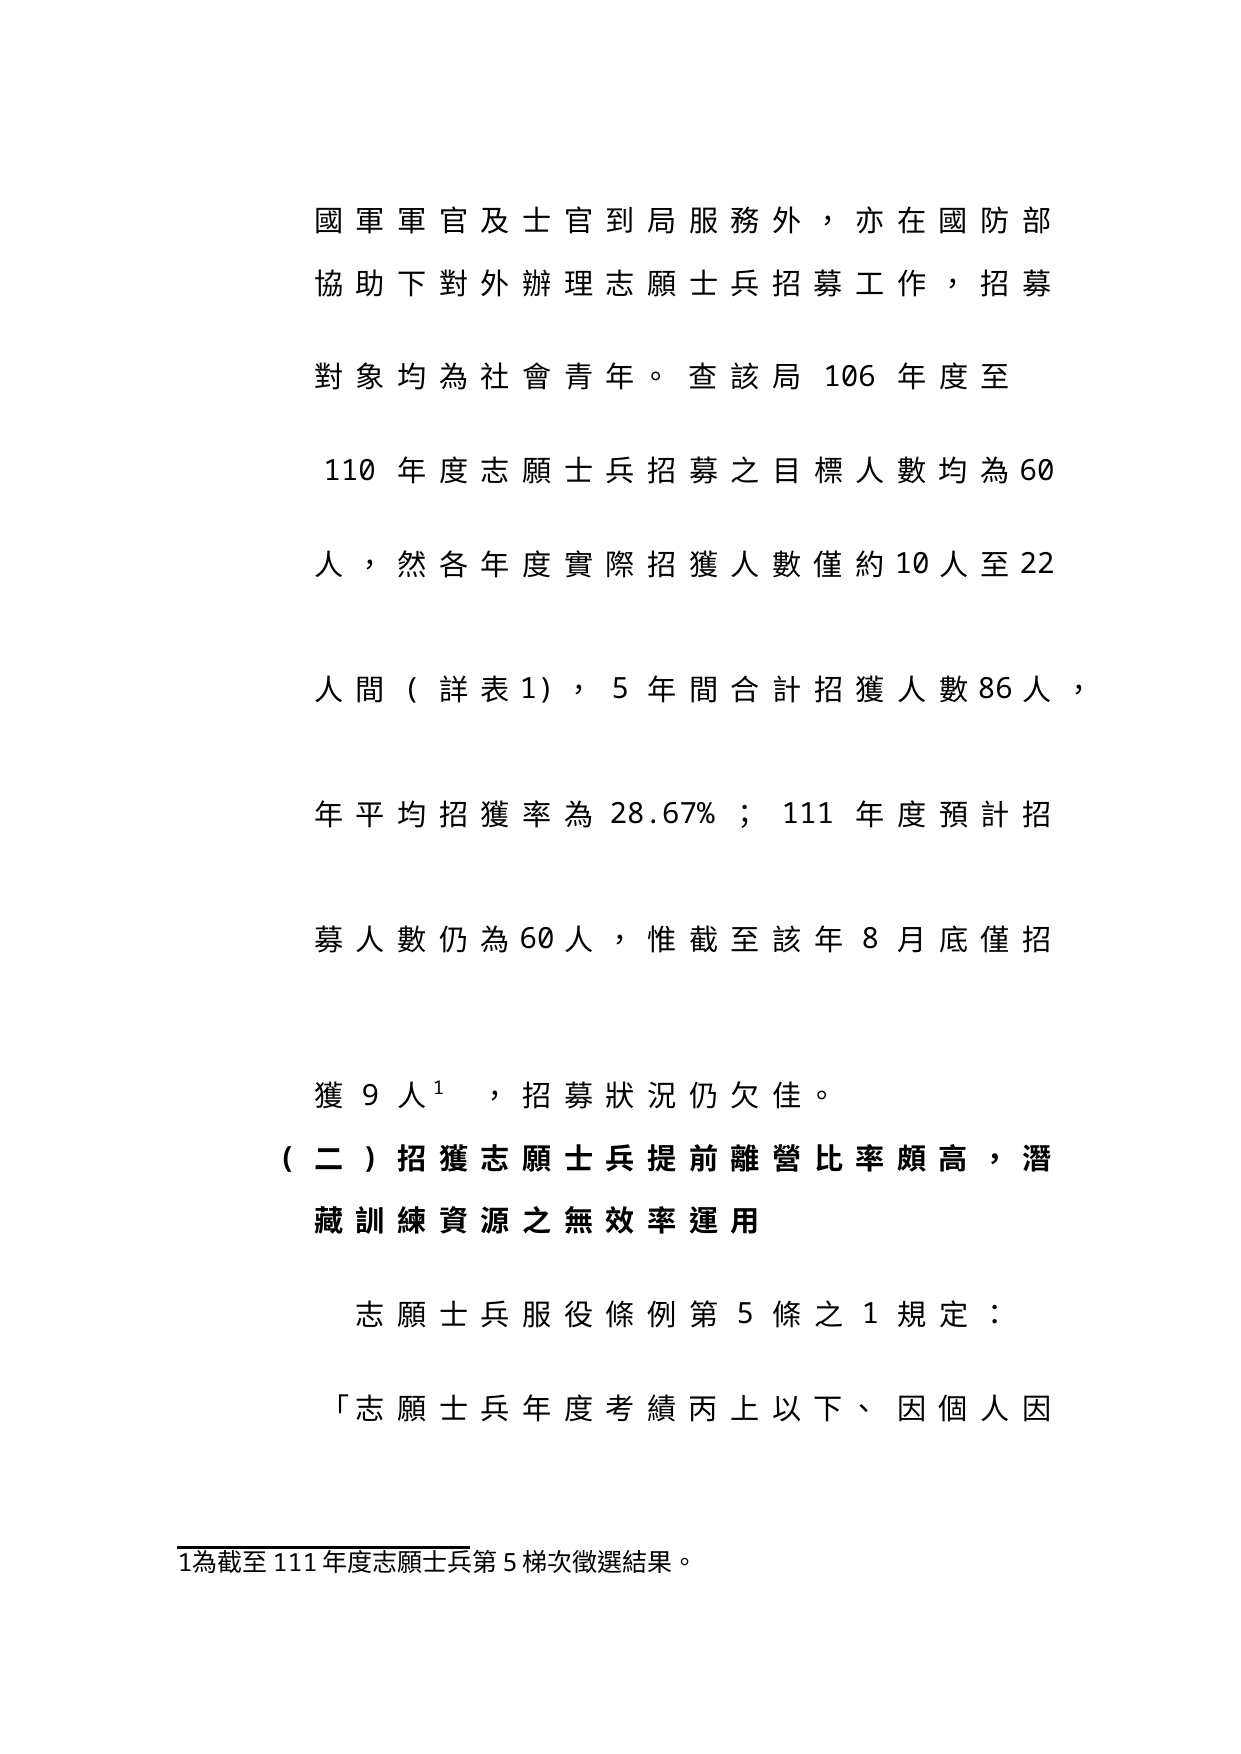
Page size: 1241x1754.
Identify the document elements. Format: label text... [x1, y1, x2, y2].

text (二)招獲志願士兵提前離營比率頗高，潛藏訓練資源之無效率運用 [242, 1115, 1058, 1240]
text 志願士兵服役條例第5條之1規定：「志願士兵年度考績丙上以下、因個人因素一次受記大過2次以上、於核定起役之日起3個月期滿後，經評審不適服志願士兵，或依陸海空軍懲罰法所定於一年內累計記大過3次者，由國防部或各司令部於三個月內，分別依下列規定辦理：…。」、「前項不適服志願士兵人員，未服滿現役最少年限者，應予賠償；…。」國安局106年度至110年度招獲志願士兵合計86人，未服滿志願士兵現役最少年限提前離營之人數15人(占同期間招獲志願士兵人數比率17.44%)，應賠償金額107萬3千元(詳表2)。雖志願士兵不適服現役原因及態樣多元，且國安局說明各年度賠償款均已收回，並無積欠情事，惟眾多志願士兵提前離營，除浪費部隊有限訓練資源外，亦需耗費相當人力處理後續賠償款收繳及追償等問題。 [271, 1240, 1058, 1427]
text 為截至111年度志願士兵第5梯次徵選結果。 [177, 1548, 1063, 1577]
text 國家安全局組織法第8條規定：「本局為執行營區安全工作及情報、特勤任務等所需基層事務人力，得以兵役人員充任之，並會同相關部會辦理，…。」國安局為補充基層軍職人力需求，除藉甄選現役國軍軍官及士官到局服務外，亦在國防部協助下對外辦理志願士兵招募工作，招募對象均為社會青年。查該局106年度至110年度志願士兵招募之目標人數均為60人，然各年度實際招獲人數僅約10人至22人間(詳表1)，5年間合計招獲人數86人，年平均招獲率為28.67%；111年度預計招募人數仍為60人，惟截至該年8月底僅招獲9人，招募狀況仍欠佳。 [271, 177, 1058, 1115]
